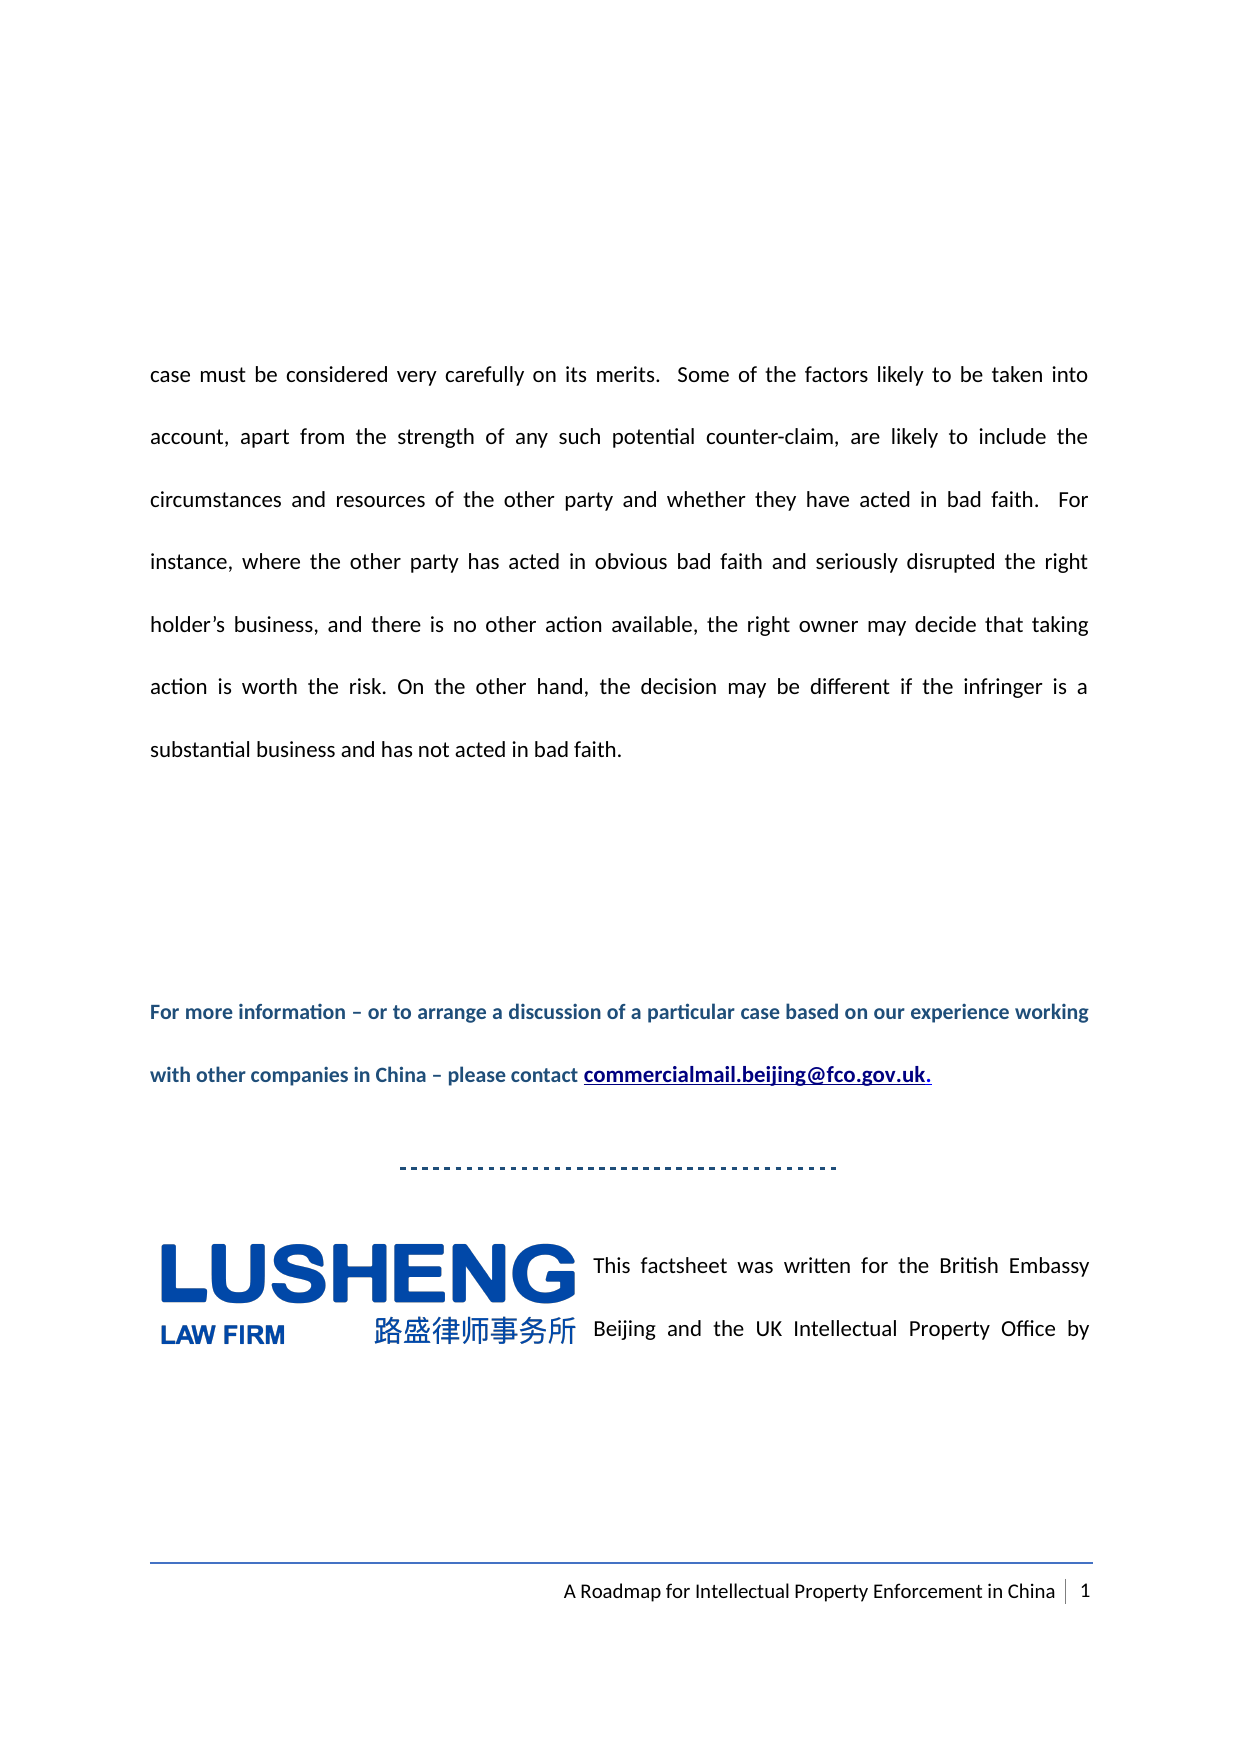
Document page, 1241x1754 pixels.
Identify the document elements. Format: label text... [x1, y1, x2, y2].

text case must be considered very carefully on its merits. Some of the factors likely to be taken into account, apart from the strength of any such potential counter-claim, are likely to include the circumstances and resources of the other party and whether they have acted in bad faith. For instance, where the other party has acted in obvious bad faith and seriously disrupted the right holder’s business, and there is no other action available, the right owner may decide that taking action is worth the risk. On the other hand, the decision may be different if the infringer is a substantial business and has not acted in bad faith. [150, 332, 1090, 769]
text This factsheet was written for the British Embassy Beijing and the UK Intellectual Property Office by [593, 1224, 1090, 1349]
text For more information – or to arrange a discussion of a particular case based on our experience working with other companies in China – please contact commercialmail.beijing@fco.gov.uk. [150, 969, 1090, 1094]
